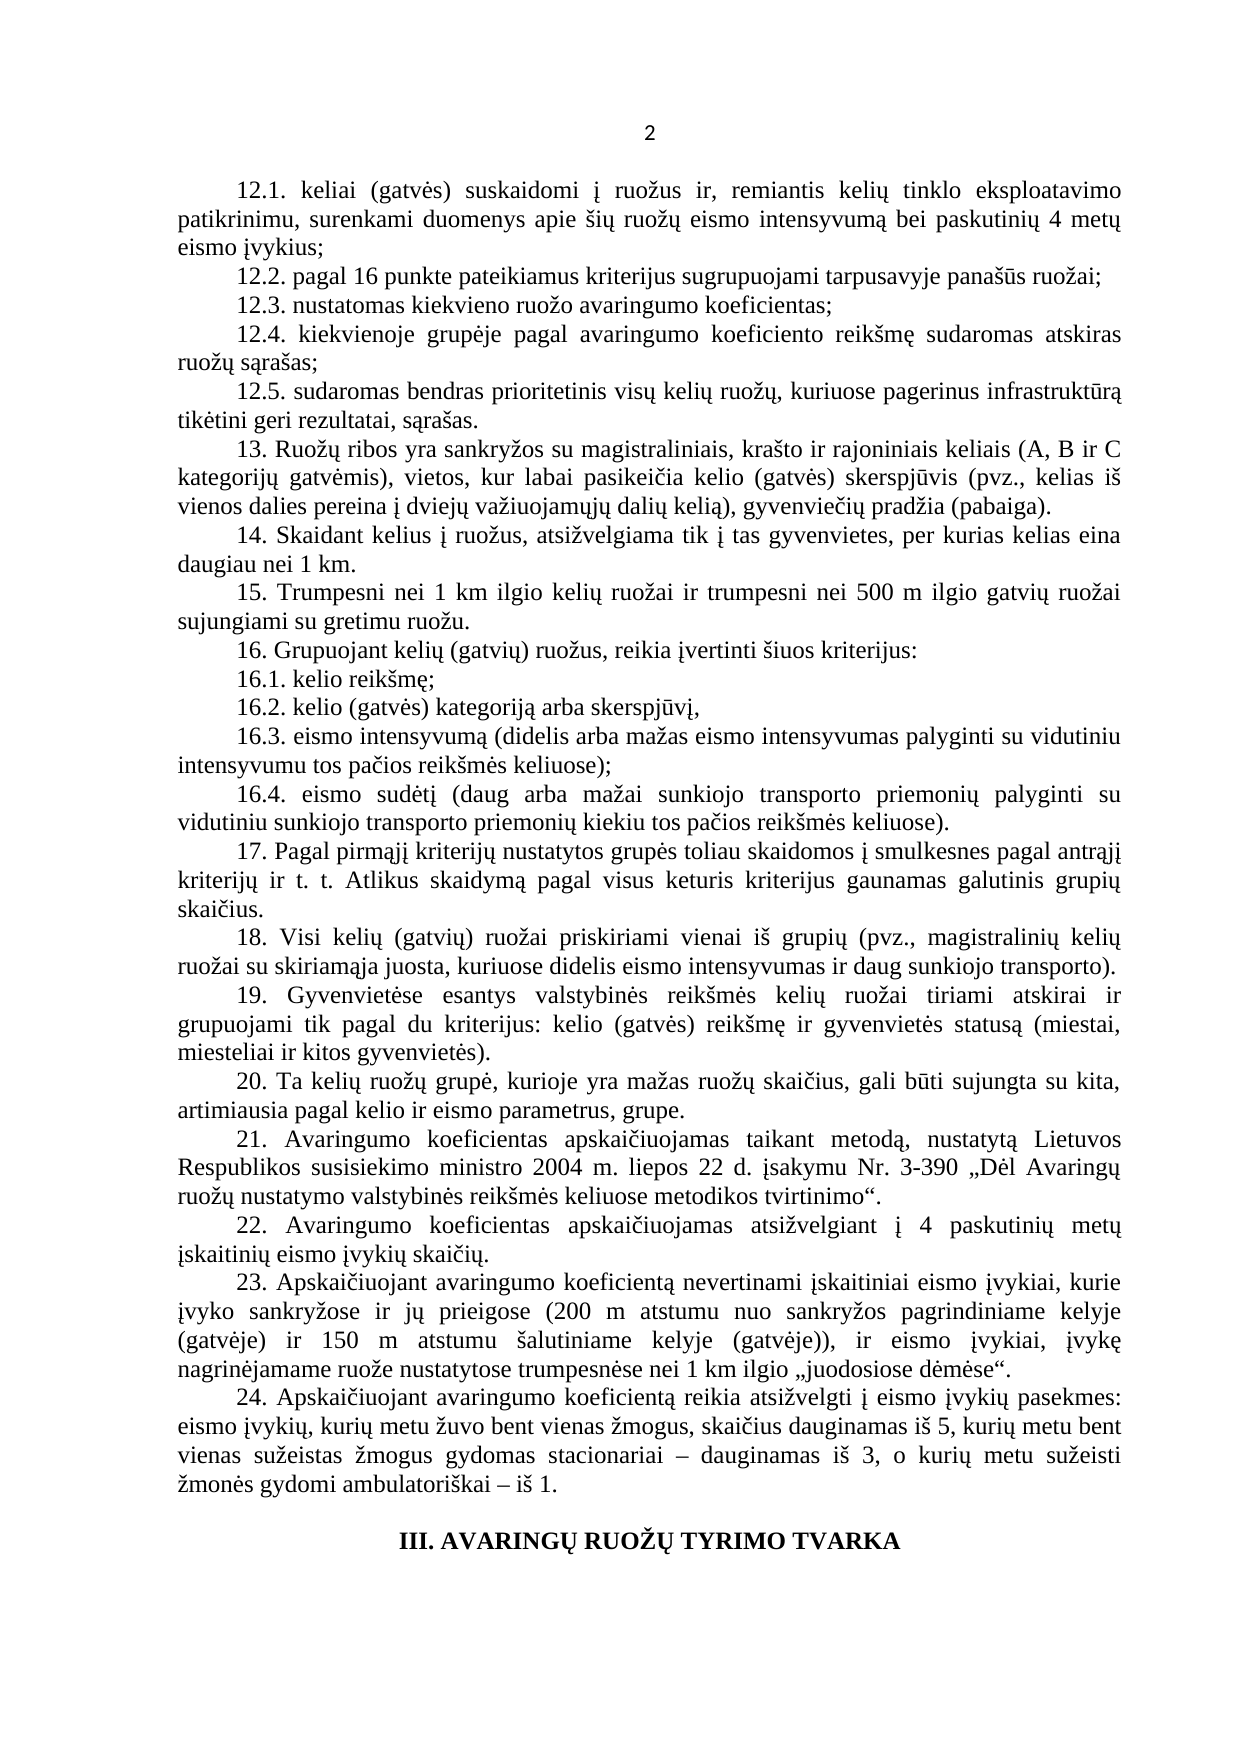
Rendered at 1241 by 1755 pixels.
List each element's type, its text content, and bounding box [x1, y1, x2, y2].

text 22. Avaringumo koeficientas apskaičiuojamas atsižvelgiant į 4 paskutinių metų įskaitinių eismo įvykių skaičių. [177, 1210, 1122, 1267]
text 23. Apskaičiuojant avaringumo koeficientą nevertinami įskaitiniai eismo įvykiai, kurie įvyko sankryžose ir jų prieigose (200 m atstumu nuo sankryžos pagrindiniame kelyje (gatvėje) ir 150 m atstumu šalutiniame kelyje (gatvėje)), ir eismo įvykiai, įvykę nagrinėjamame ruože nustatytose trumpesnėse nei 1 km ilgio „juodosiose dėmėse“. [177, 1267, 1122, 1382]
text 12.3. nustatomas kiekvieno ruožo avaringumo koeficientas; [177, 290, 1122, 319]
text 12.2. pagal 16 punkte pateikiamus kriterijus sugrupuojami tarpusavyje panašūs ruožai; [177, 261, 1122, 290]
text 16.4. eismo sudėtį (daug arba mažai sunkiojo transporto priemonių palyginti su vidutiniu sunkiojo transporto priemonių kiekiu tos pačios reikšmės keliuose). [177, 779, 1122, 836]
text 12.4. kiekvienoje grupėje pagal avaringumo koeficiento reikšmę sudaromas atskiras ruožų sąrašas; [177, 319, 1122, 376]
text 16.2. kelio (gatvės) kategoriją arba skerspjūvį, [177, 692, 1122, 721]
text 12.5. sudaromas bendras prioritetinis visų kelių ruožų, kuriuose pagerinus infrastruktūrą tikėtini geri rezultatai, sąrašas. [177, 376, 1122, 434]
text 24. Apskaičiuojant avaringumo koeficientą reikia atsižvelgti į eismo įvykių pasekmes: eismo įvykių, kurių metu žuvo bent vienas žmogus, skaičius dauginamas iš 5, kurių metu bent vienas sužeistas žmogus gydomas stacionariai – dauginamas iš 3, o kurių metu sužeisti žmonės gydomi ambulatoriškai – iš 1. [177, 1382, 1122, 1497]
text 20. Ta kelių ruožų grupė, kurioje yra mažas ruožų skaičius, gali būti sujungta su kita, artimiausia pagal kelio ir eismo parametrus, grupe. [177, 1066, 1122, 1124]
text 17. Pagal pirmąjį kriterijų nustatytos grupės toliau skaidomos į smulkesnes pagal antrąjį kriterijų ir t. t. Atlikus skaidymą pagal visus keturis kriterijus gaunamas galutinis grupių skaičius. [177, 836, 1122, 922]
text 16.3. eismo intensyvumą (didelis arba mažas eismo intensyvumas palyginti su vidutiniu intensyvumu tos pačios reikšmės keliuose); [177, 721, 1122, 779]
text III. avaringų ruožų tyrimo tvarka [177, 1526, 1122, 1555]
text 18. Visi kelių (gatvių) ruožai priskiriami vienai iš grupių (pvz., magistralinių kelių ruožai su skiriamąja juosta, kuriuose didelis eismo intensyvumas ir daug sunkiojo transporto). [177, 922, 1122, 980]
text 13. Ruožų ribos yra sankryžos su magistraliniais, krašto ir rajoniniais keliais (A, B ir C kategorijų gatvėmis), vietos, kur labai pasikeičia kelio (gatvės) skerspjūvis (pvz., kelias iš vienos dalies pereina į dviejų važiuojamųjų dalių kelią), gyvenviečių pradžia (pabaiga). [177, 434, 1122, 520]
text 16.1. kelio reikšmę; [177, 664, 1122, 692]
text 15. Trumpesni nei 1 km ilgio kelių ruožai ir trumpesni nei 500 m ilgio gatvių ruožai sujungiami su gretimu ruožu. [177, 577, 1122, 635]
text 16. Grupuojant kelių (gatvių) ruožus, reikia įvertinti šiuos kriterijus: [177, 635, 1122, 664]
text 21. Avaringumo koeficientas apskaičiuojamas taikant metodą, nustatytą Lietuvos Respublikos susisiekimo ministro 2004 m. liepos 22 d. įsakymu Nr. 3-390 „Dėl Avaringų ruožų nustatymo valstybinės reikšmės keliuose metodikos tvirtinimo“. [177, 1124, 1122, 1210]
text 12.1. keliai (gatvės) suskaidomi į ruožus ir, remiantis kelių tinklo eksploatavimo patikrinimu, surenkami duomenys apie šių ruožų eismo intensyvumą bei paskutinių 4 metų eismo įvykius; [177, 175, 1122, 261]
text 19. Gyvenvietėse esantys valstybinės reikšmės kelių ruožai tiriami atskirai ir grupuojami tik pagal du kriterijus: kelio (gatvės) reikšmę ir gyvenvietės statusą (miestai, miesteliai ir kitos gyvenvietės). [177, 980, 1122, 1066]
text 14. Skaidant kelius į ruožus, atsižvelgiama tik į tas gyvenvietes, per kurias kelias eina daugiau nei 1 km. [177, 520, 1122, 577]
